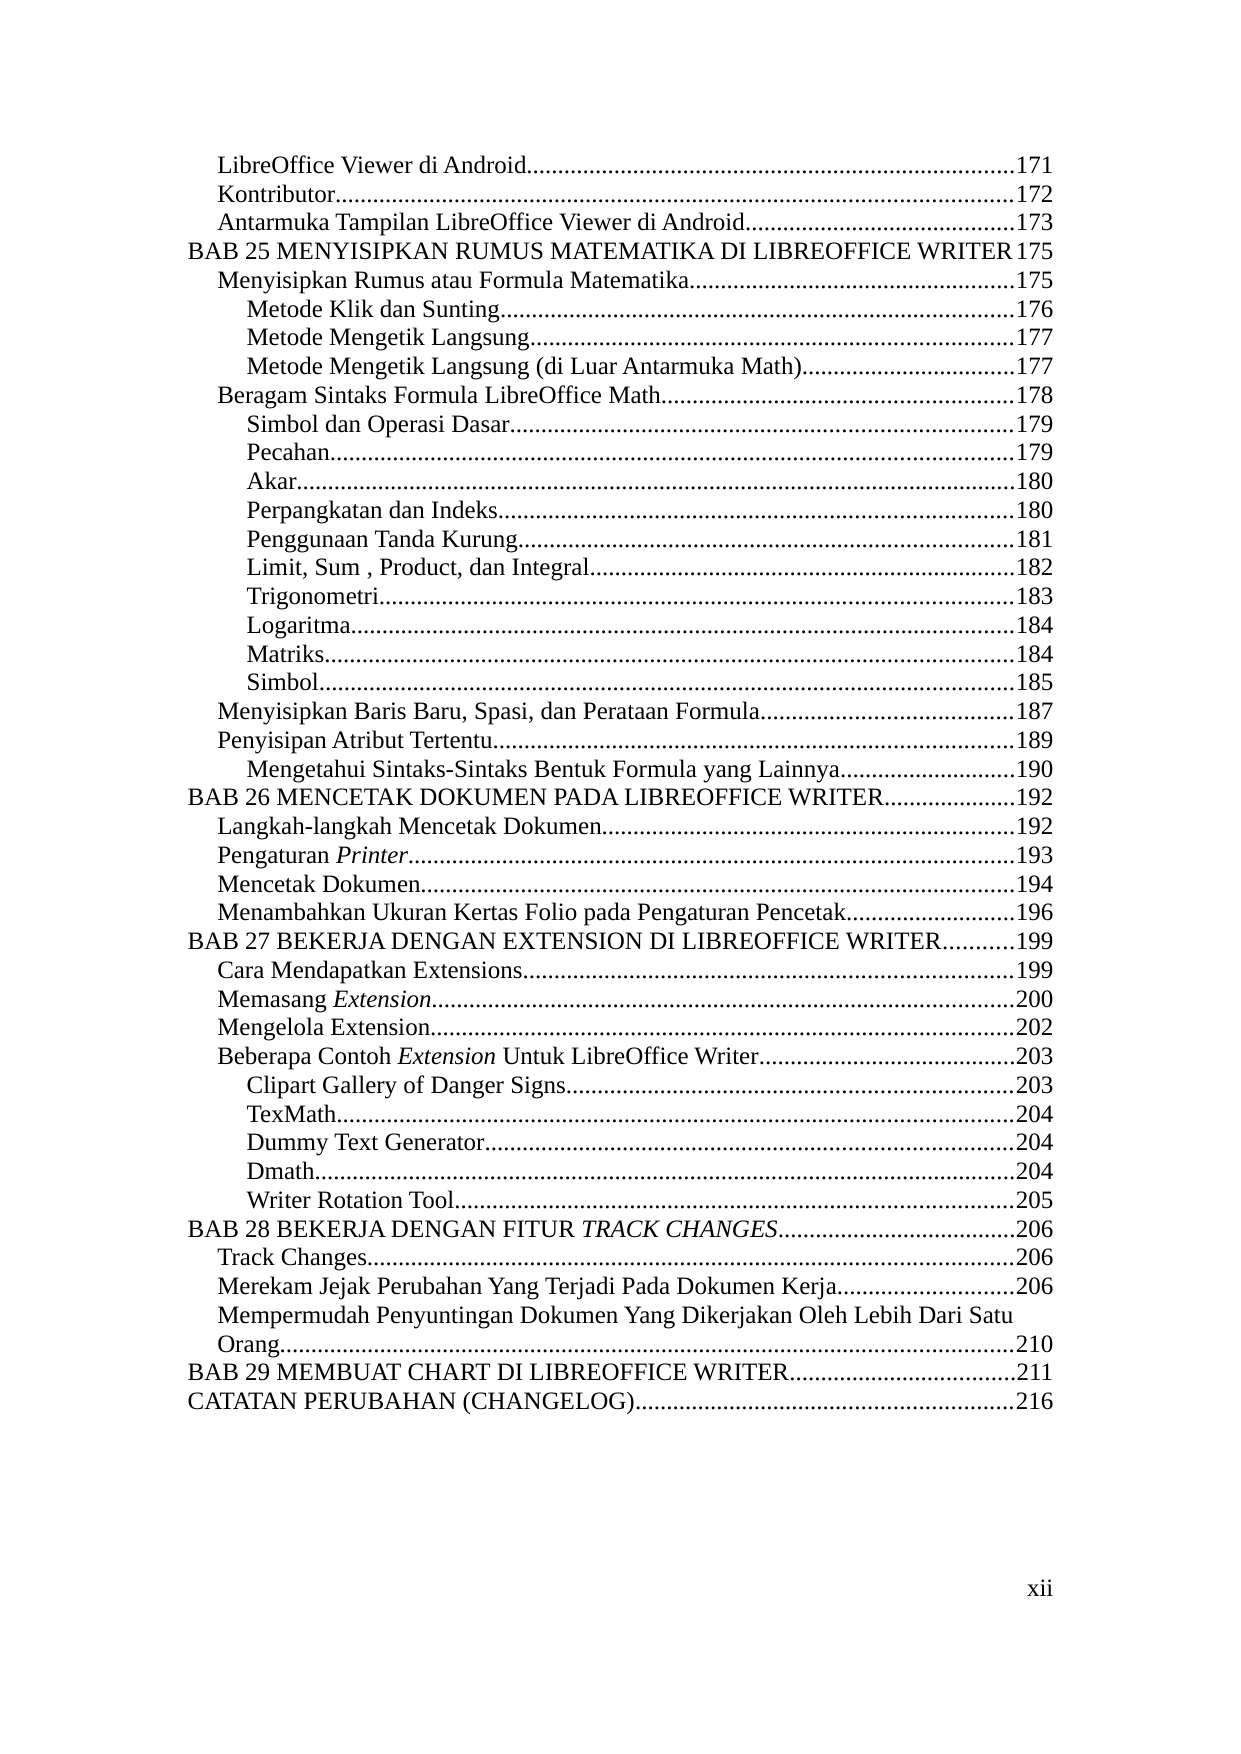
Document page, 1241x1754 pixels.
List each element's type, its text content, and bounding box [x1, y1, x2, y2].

text Beragam Sintaks Formula LibreOffice Math 178 [217, 380, 1053, 409]
text Menambahkan Ukuran Kertas Folio pada Pengaturan Pencetak 196 [217, 897, 1053, 926]
text Penggunaan Tanda Kurung 181 [246, 524, 1053, 552]
text BAB 27 BEKERJA DENGAN EXTENSION DI LIBREOFFICE WRITER 199 [187, 926, 1053, 955]
text Dummy Text Generator 204 [246, 1127, 1053, 1156]
text LibreOffice Viewer di Android 171 [217, 150, 1053, 179]
text Mengelola Extension 202 [217, 1012, 1053, 1041]
text Limit, Sum , Product, dan Integral 182 [246, 552, 1053, 581]
text Antarmuka Tampilan LibreOffice Viewer di Android 173 [217, 207, 1053, 236]
text Simbol dan Operasi Dasar 179 [246, 409, 1053, 437]
text Clipart Gallery of Danger Signs 203 [246, 1070, 1053, 1099]
text Memasang Extension 200 [217, 984, 1053, 1012]
text Writer Rotation Tool 205 [246, 1185, 1053, 1214]
text Mempermudah Penyuntingan Dokumen Yang Dikerjakan Oleh Lebih Dari Satu Orang 210 [217, 1300, 1053, 1357]
text Metode Mengetik Langsung (di Luar Antarmuka Math) 177 [246, 351, 1053, 380]
text BAB 28 BEKERJA DENGAN FITUR TRACK CHANGES 206 [187, 1214, 1053, 1242]
text BAB 25 MENYISIPKAN RUMUS MATEMATIKA DI LIBREOFFICE WRITER 175 [187, 236, 1053, 265]
text TexMath 204 [246, 1099, 1053, 1127]
text BAB 29 MEMBUAT CHART DI LIBREOFFICE WRITER 211 [187, 1357, 1053, 1386]
text Mengetahui Sintaks-Sintaks Bentuk Formula yang Lainnya 190 [246, 754, 1053, 782]
text Cara Mendapatkan Extensions 199 [217, 955, 1053, 984]
text Perpangkatan dan Indeks 180 [246, 495, 1053, 524]
text Dmath 204 [246, 1156, 1053, 1185]
text Langkah-langkah Mencetak Dokumen 192 [217, 811, 1053, 840]
text Trigonometri 183 [246, 581, 1053, 610]
text Akar 180 [246, 466, 1053, 495]
text Merekam Jejak Perubahan Yang Terjadi Pada Dokumen Kerja 206 [217, 1271, 1053, 1300]
text Mencetak Dokumen 194 [217, 869, 1053, 897]
text Logaritma 184 [246, 610, 1053, 639]
text Kontributor 172 [217, 179, 1053, 207]
text Metode Klik dan Sunting 176 [246, 294, 1053, 322]
text Track Changes 206 [217, 1242, 1053, 1271]
text Menyisipkan Baris Baru, Spasi, dan Perataan Formula 187 [217, 696, 1053, 725]
text Menyisipkan Rumus atau Formula Matematika 175 [217, 265, 1053, 294]
text Beberapa Contoh Extension Untuk LibreOffice Writer 203 [217, 1041, 1053, 1070]
text Pecahan 179 [246, 437, 1053, 466]
text Penyisipan Atribut Tertentu 189 [217, 725, 1053, 754]
text Pengaturan Printer 193 [217, 840, 1053, 869]
text Matriks 184 [246, 639, 1053, 667]
text BAB 26 MENCETAK DOKUMEN PADA LIBREOFFICE WRITER 192 [187, 782, 1053, 811]
text Simbol 185 [246, 667, 1053, 696]
text CATATAN PERUBAHAN (CHANGELOG) 216 [187, 1386, 1053, 1415]
text Metode Mengetik Langsung 177 [246, 322, 1053, 351]
